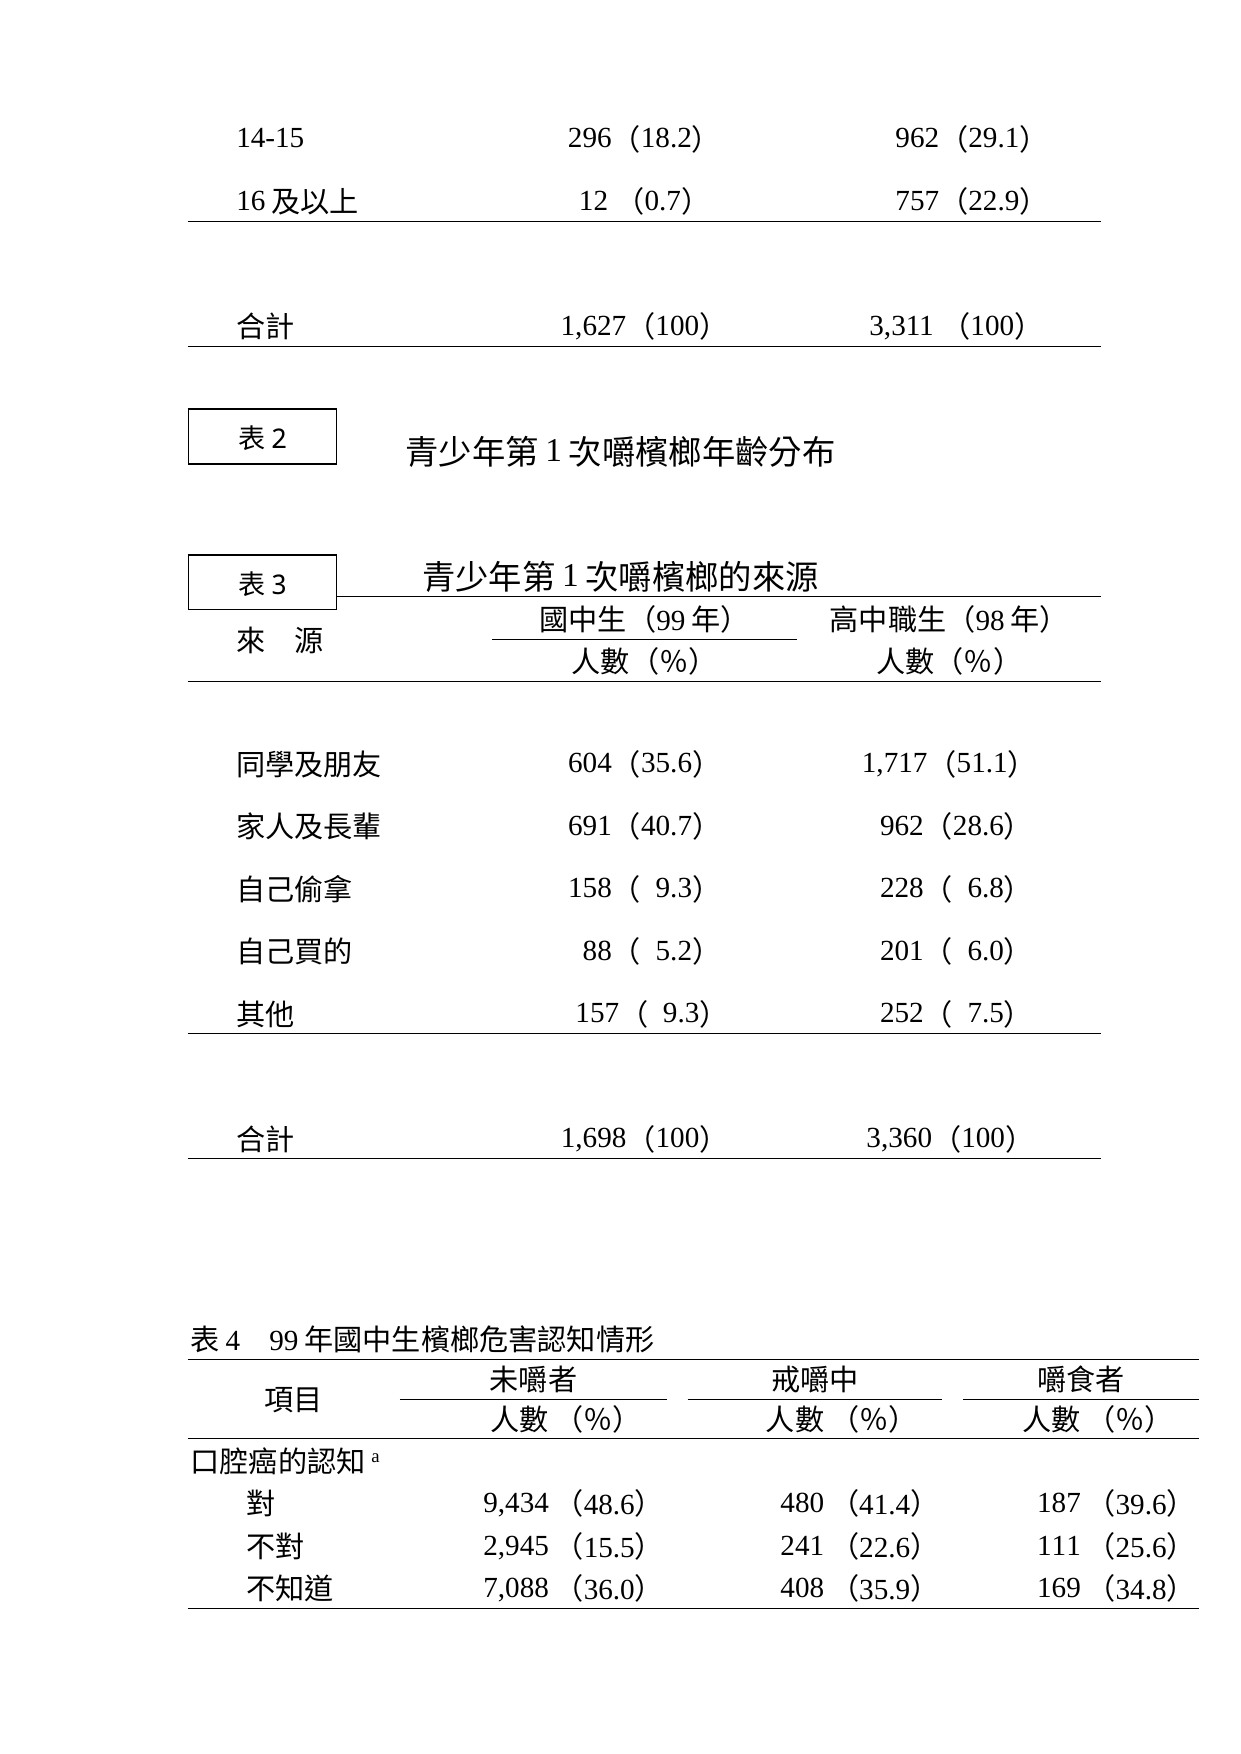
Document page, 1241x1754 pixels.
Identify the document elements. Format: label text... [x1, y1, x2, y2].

table_header 來 源 [188, 597, 492, 681]
table_cell 757（22.9） [796, 158, 1101, 221]
table_cell [400, 1609, 551, 1642]
table_cell [551, 1609, 667, 1642]
table_cell [667, 1566, 687, 1608]
table_cell （25.6） [1083, 1523, 1198, 1566]
table_cell [688, 1609, 827, 1642]
table_cell （34.8） [1083, 1566, 1198, 1608]
table_cell （％） [827, 1400, 942, 1438]
table_cell 項目 [188, 1360, 400, 1438]
table_cell 對 [243, 1481, 400, 1523]
table_cell 自己偷拿 [188, 846, 492, 908]
table_cell 604（35.6） [492, 682, 797, 783]
table_cell 88（ 5.2） [492, 908, 797, 971]
table_cell 228（ 6.8） [797, 846, 1101, 908]
table_cell [667, 1523, 687, 1566]
table_header 高中職生（98年） [797, 597, 1101, 638]
table_cell 169 [963, 1566, 1083, 1608]
table_cell 296（18.2） [492, 96, 796, 158]
table_cell 9,434 [400, 1481, 551, 1523]
table_cell [942, 1523, 963, 1566]
table_cell [188, 1609, 243, 1642]
table_cell 14-15 [188, 96, 492, 158]
table_cell 111 [963, 1523, 1083, 1566]
table_cell 1,698（100） [492, 1034, 797, 1158]
table_cell 12 （0.7） [492, 158, 796, 221]
table_cell [827, 1439, 942, 1481]
table_cell 自己買的 [188, 908, 492, 971]
table_cell 252（ 7.5） [797, 971, 1101, 1033]
table_cell [942, 1566, 963, 1608]
table_cell [942, 1399, 963, 1438]
table_cell （39.6） [1083, 1481, 1198, 1523]
table_header 表4 99年國中生檳榔危害認知情形 [188, 1283, 1198, 1359]
table_cell 人數 [400, 1400, 551, 1438]
table_cell [188, 1481, 243, 1523]
table_cell [667, 1609, 687, 1642]
text 青少年第1次嚼檳榔的來源 [189, 556, 336, 609]
table_cell [942, 1481, 963, 1523]
table_cell （22.6） [827, 1523, 942, 1566]
table_cell 人數 [963, 1400, 1083, 1438]
table_cell [1083, 1609, 1198, 1642]
table_cell 3,311 （100） [796, 222, 1101, 346]
table_cell [942, 1360, 963, 1399]
table_cell 480 [688, 1481, 827, 1523]
table_cell 2,945 [400, 1523, 551, 1566]
table_cell 人數 [688, 1400, 827, 1438]
table_header 國中生（99年） [492, 597, 797, 638]
table_cell [963, 1439, 1083, 1481]
table_cell 不知道 [243, 1566, 400, 1608]
text 青少年第1次嚼檳榔年齡分布 [187, 408, 1053, 471]
table_cell [942, 1439, 963, 1481]
table_cell 口腔癌的認知a [188, 1439, 400, 1481]
table_cell 201（ 6.0） [797, 908, 1101, 971]
table_cell 241 [688, 1523, 827, 1566]
table_cell 3,360（100） [797, 1034, 1101, 1158]
table_cell 962（28.6） [797, 783, 1101, 846]
table_cell 其他 [188, 971, 492, 1033]
table_cell （48.6） [551, 1481, 667, 1523]
table_cell （15.5） [551, 1523, 667, 1566]
table_cell [243, 1609, 400, 1642]
table_cell 1,627（100） [492, 222, 796, 346]
table_cell [942, 1609, 963, 1642]
table_cell 合計 [188, 1034, 492, 1158]
table_cell [400, 1439, 551, 1481]
table_cell [667, 1439, 687, 1481]
table_cell （41.4） [827, 1481, 942, 1523]
table_cell 合計 [188, 222, 492, 346]
text 表3 [204, 563, 321, 601]
table_cell 7,088 [400, 1566, 551, 1608]
table_cell 未嚼者 [400, 1360, 667, 1399]
table_cell （36.0） [551, 1566, 667, 1608]
table_cell 187 [963, 1481, 1083, 1523]
table_cell [551, 1439, 667, 1481]
table_cell [667, 1481, 687, 1523]
table_cell 158（ 9.3） [492, 846, 797, 908]
table_cell （％） [551, 1400, 667, 1438]
table_cell 同學及朋友 [188, 682, 492, 783]
table_cell [667, 1399, 687, 1438]
table_cell [188, 1566, 243, 1608]
table_cell [188, 1523, 243, 1566]
table_cell 不對 [243, 1523, 400, 1566]
table_cell 962（29.1） [796, 96, 1101, 158]
table_cell 人數（％） [492, 640, 797, 681]
table_cell 戒嚼中 [688, 1360, 942, 1399]
table_cell [688, 1439, 827, 1481]
table_cell （％） [1083, 1400, 1198, 1438]
text 表2 [204, 417, 321, 455]
text 青少年第1次嚼檳榔的來源 [187, 533, 1053, 596]
table_cell 157（ 9.3） [492, 971, 797, 1033]
table_cell [827, 1609, 942, 1642]
table_cell 嚼食者 [963, 1360, 1198, 1399]
table_cell [963, 1609, 1083, 1642]
table_cell 家人及長輩 [188, 783, 492, 846]
table_cell [667, 1360, 687, 1399]
table_cell [1083, 1439, 1198, 1481]
table_cell 人數（％） [797, 639, 1101, 681]
table_cell 1,717（51.1） [797, 682, 1101, 783]
table_cell （35.9） [827, 1566, 942, 1608]
table_cell 16及以上 [188, 158, 492, 221]
table_cell 691（40.7） [492, 783, 797, 846]
table_cell 408 [688, 1566, 827, 1608]
